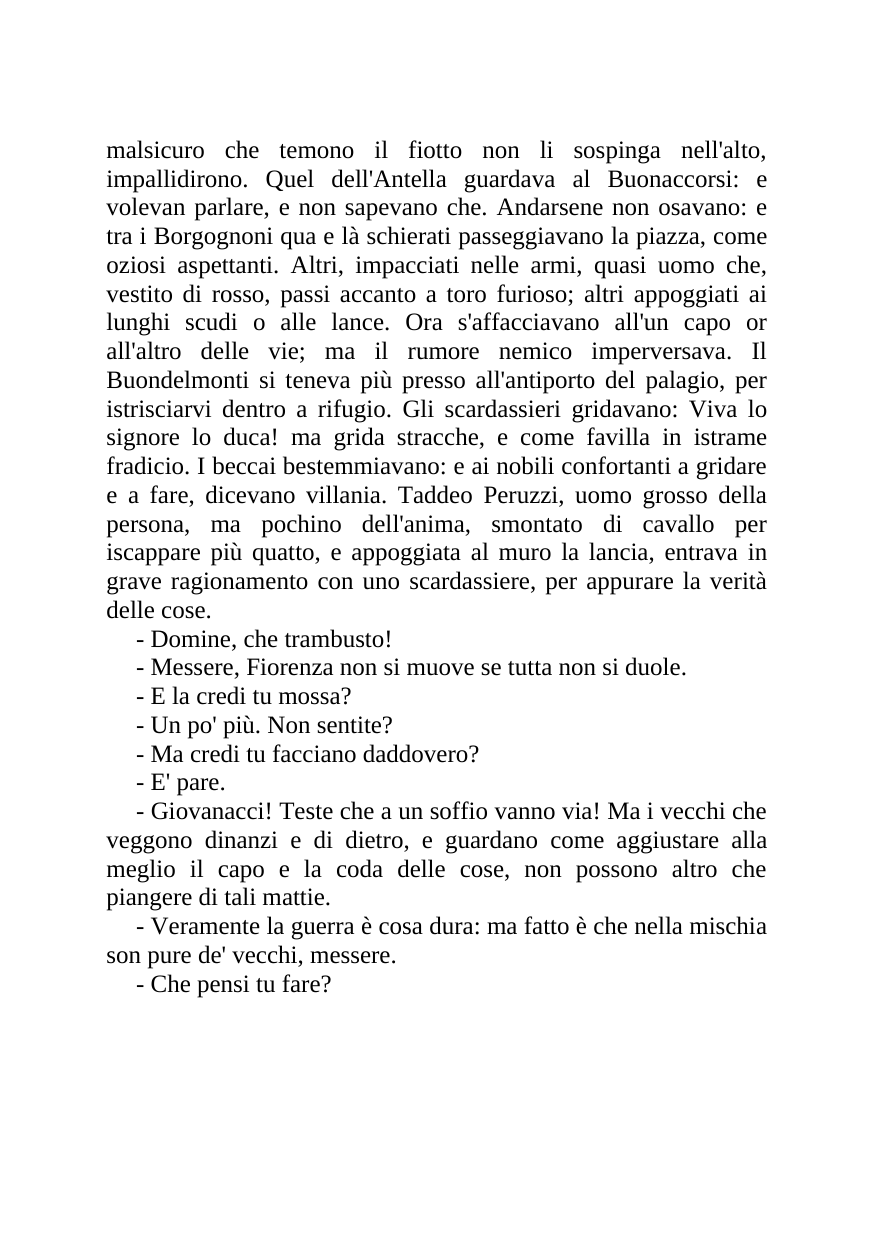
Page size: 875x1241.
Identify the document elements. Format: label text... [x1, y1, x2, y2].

text - E' pare. [106, 767, 768, 796]
text - E la credi tu mossa? [106, 681, 768, 710]
text - Veramente la guerra è cosa dura: ma fatto è che nella mischia son pure de' vecchi, messere. [106, 911, 768, 969]
text - Giovanacci! Teste che a un soffio vanno via! Ma i vecchi che veggono dinanzi e di dietro, e guardano come aggiustare alla meglio il capo e la coda delle cose, non possono altro che piangere di tali mattie. [106, 796, 768, 911]
text - Domine, che trambusto! [106, 624, 768, 652]
text - Un po' più. Non sentite? [106, 710, 768, 739]
text - Messere, Fiorenza non si muove se tutta non si duole. [106, 652, 768, 681]
text malsicuro che temono il fiotto non li sospinga nell'alto, impallidirono. Quel dell'Antella guardava al Buonaccorsi: e volevan parlare, e non sapevano che. Andarsene non osavano: e tra i Borgognoni qua e là schierati passeggiavano la piazza, come oziosi aspettanti. Altri, impacciati nelle armi, quasi uomo che, vestito di rosso, passi accanto a toro furioso; altri appoggiati ai lunghi scudi o alle lance. Ora s'affacciavano all'un capo or all'altro delle vie; ma il rumore nemico imperversava. Il Buondelmonti si teneva più presso all'antiporto del palagio, per istrisciarvi dentro a rifugio. Gli scardassieri gridavano: Viva lo signore lo duca! ma grida stracche, e come favilla in istrame fradicio. I beccai bestemmiavano: e ai nobili confortanti a gridare e a fare, dicevano villania. Taddeo Peruzzi, uomo grosso della persona, ma pochino dell'anima, smontato di cavallo per iscappare più quatto, e appoggiata al muro la lancia, entrava in grave ragionamento con uno scardassiere, per appurare la verità delle cose. [106, 135, 768, 624]
text - Che pensi tu fare? [106, 969, 768, 997]
text - Ma credi tu facciano daddovero? [106, 739, 768, 767]
